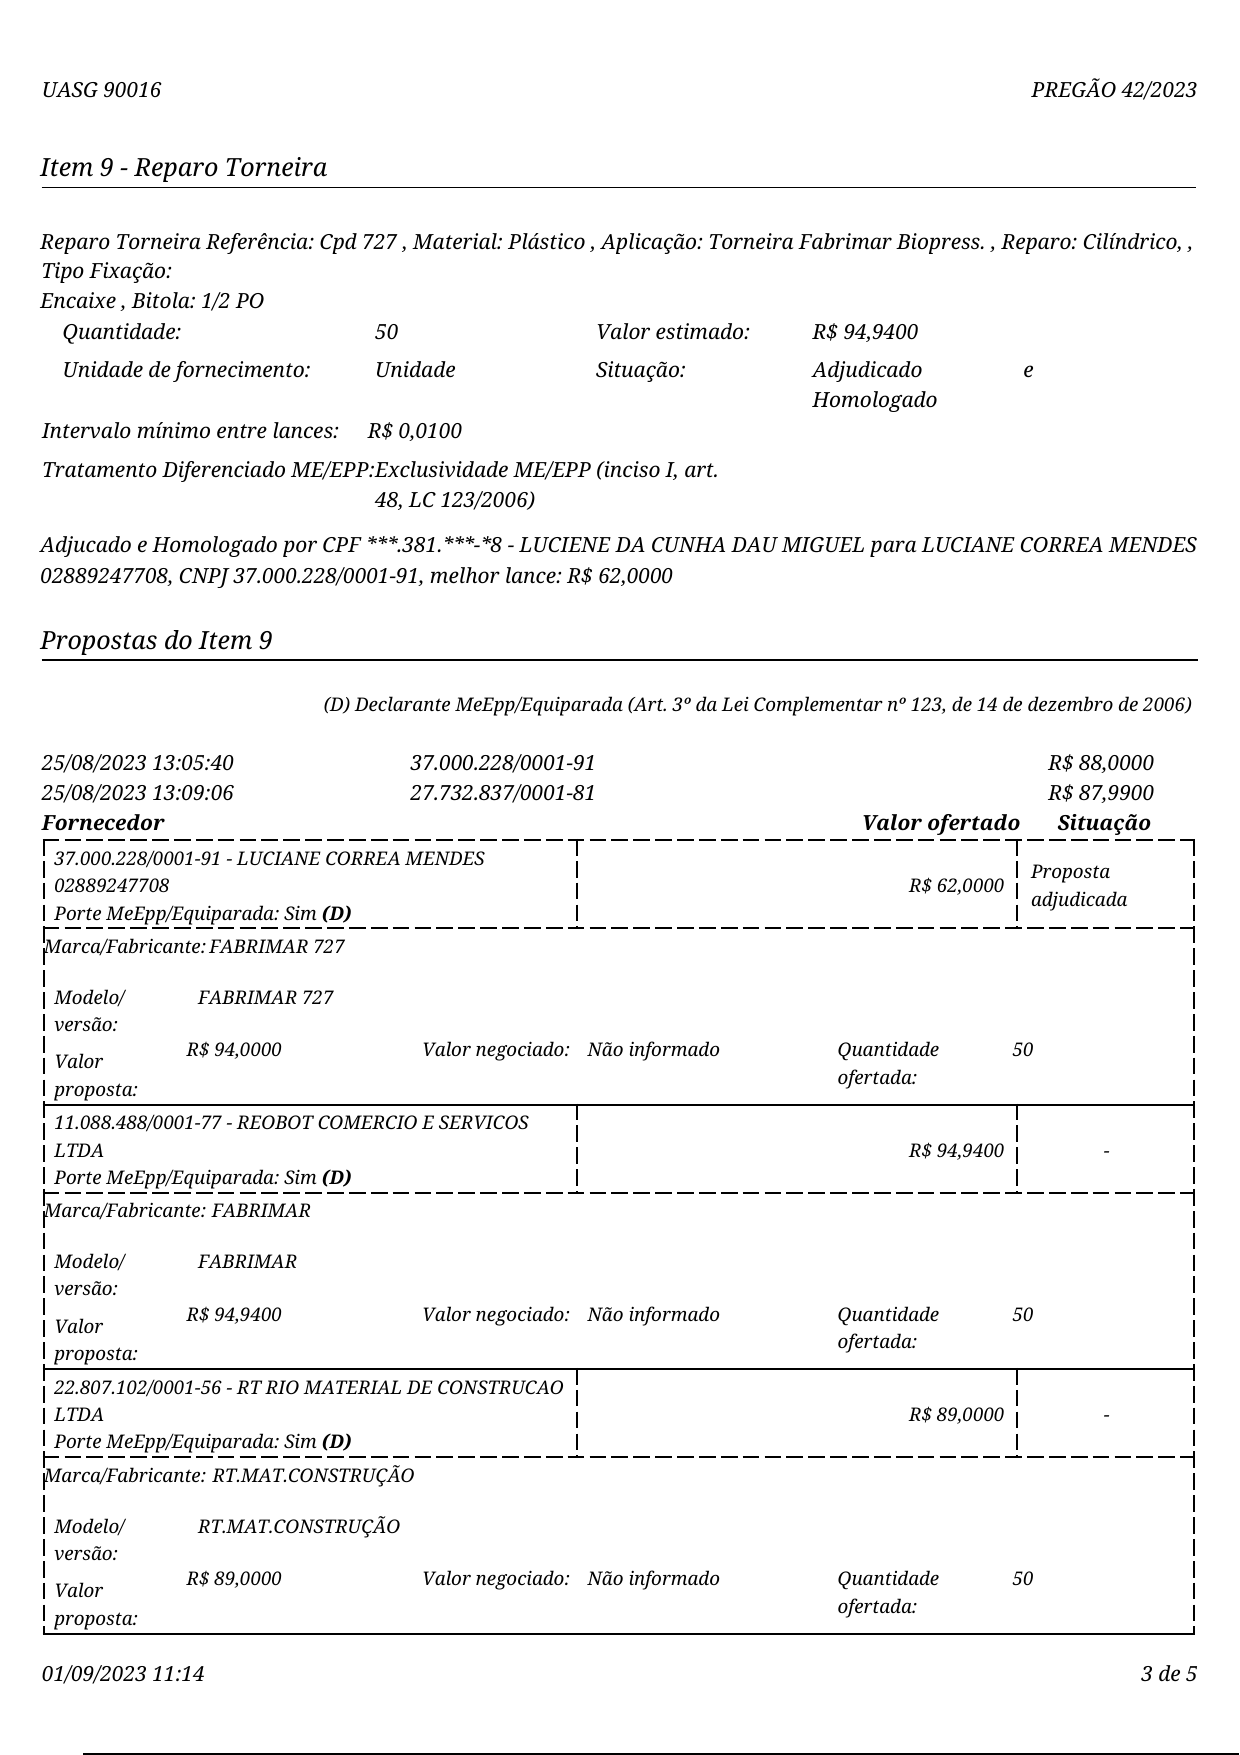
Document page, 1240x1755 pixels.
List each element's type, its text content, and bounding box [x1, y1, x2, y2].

table_header R$ 88,0000 [992, 748, 1156, 778]
table_cell [577, 1192, 837, 1244]
table_cell [577, 927, 837, 980]
table_cell [577, 1456, 837, 1509]
table_cell - [1017, 1106, 1194, 1192]
table_cell [577, 1106, 837, 1192]
table_header 50 Unidade [375, 317, 596, 416]
table_cell RT.MAT.CONSTRUÇÃO [186, 1509, 577, 1559]
table_cell FABRIMAR 727 [186, 980, 577, 1030]
table_header 37.000.228/0001-91 - LUCIANE CORREA MENDES 02889247708 Porte MeEpp/Equiparada: Sim (D) [44, 839, 577, 927]
text Propostas do Item 9 [40, 622, 1200, 657]
table_cell R$ 89,0000 [838, 1370, 1017, 1456]
table_cell [838, 1509, 1194, 1559]
table_cell 50 [1002, 1030, 1194, 1103]
table_cell [838, 927, 1194, 980]
table_header R$ 94,9400 Adjudicado e Homologado [813, 317, 1036, 416]
table_cell - [1017, 1370, 1194, 1456]
text Item 9 - Reparo Torneira [40, 150, 1200, 184]
text Tratamento Diferenciado ME/EPP: Exclusividade ME/EPP (inciso I, art. [42, 455, 1200, 483]
table_cell Quantidade ofertada: [838, 1030, 1002, 1103]
text (D) Declarante MeEpp/Equiparada (Art. 3º da Lei Complementar nº 123, de 14 de dezembro de 2006) [42, 691, 1194, 716]
table_cell R$ 89,0000 Valor negociado: [186, 1559, 577, 1632]
table_cell [577, 980, 837, 1030]
table_cell Marca/Fabricante: FABRIMAR 727 [44, 927, 577, 980]
table_cell 22.807.102/0001-56 - RT RIO MATERIAL DE CONSTRUCAO LTDA Porte MeEpp/Equiparada: Sim (D) [44, 1370, 577, 1456]
table_cell Quantidade ofertada: [838, 1295, 1002, 1368]
table_header [577, 839, 837, 927]
table_header R$ 62,0000 [838, 839, 1017, 927]
table_header Proposta adjudicada [1017, 839, 1194, 927]
table_cell [838, 1244, 1194, 1295]
table_cell 25/08/2023 13:09:06 [42, 778, 410, 808]
table_cell Não informado [577, 1295, 837, 1368]
table_cell [577, 1509, 837, 1559]
table_cell Não informado [577, 1030, 837, 1103]
text Intervalo mínimo entre lances: R$ 0,0100 [42, 416, 1200, 444]
text Reparo Torneira Referência: Cpd 727 , Material: Plástico , Aplicação: Torneira Fabrimar Biopress. , Reparo: Cilíndrico, , Tipo Fixação: [40, 227, 1200, 285]
text Encaixe , Bitola: 1/2 PO [40, 287, 1200, 315]
table_cell 50 [1002, 1559, 1194, 1632]
table_cell R$ 87,9900 [992, 778, 1156, 808]
table_cell Modelo/versão: Valor proposta: [44, 980, 186, 1103]
table_cell Modelo/versão: Valor proposta: [44, 1244, 186, 1368]
table_cell 27.732.837/0001-81 [410, 778, 992, 808]
table_cell R$ 94,9400 [838, 1106, 1017, 1192]
table_cell 11.088.488/0001-77 - REOBOT COMERCIO E SERVICOS LTDA Porte MeEpp/Equiparada: Sim (D) [44, 1106, 577, 1192]
table_cell 50 [1002, 1295, 1194, 1368]
text Adjucado e Homologado por CPF ***.381.***-*8 - LUCIENE DA CUNHA DAU MIGUEL para LUCIANE CORREA MENDES [40, 531, 1200, 559]
table_header Valor estimado: Situação: [596, 317, 812, 416]
table_cell [838, 1192, 1194, 1244]
table_cell Modelo/versão: Valor proposta: [44, 1509, 186, 1632]
table_cell R$ 94,9400 Valor negociado: [186, 1295, 577, 1368]
table_cell FABRIMAR [186, 1244, 577, 1295]
table_cell [838, 1456, 1194, 1509]
table_cell Quantidade ofertada: [838, 1559, 1002, 1632]
text Fornecedor Valor ofertado Situação [42, 808, 1200, 837]
table_cell [838, 980, 1194, 1030]
text 48, LC 123/2006) [375, 485, 1200, 514]
table_cell R$ 94,0000 Valor negociado: [186, 1030, 577, 1103]
table_header 25/08/2023 13:05:40 [42, 748, 410, 778]
table_cell Marca/Fabricante: RT.MAT.CONSTRUÇÃO [44, 1456, 577, 1509]
table_cell [577, 1370, 837, 1456]
table_header 37.000.228/0001-91 [410, 748, 992, 778]
table_cell Marca/Fabricante: FABRIMAR [44, 1192, 577, 1244]
table_header Quantidade: Unidade de fornecimento: [63, 317, 375, 416]
table_cell [577, 1244, 837, 1295]
table_cell Não informado [577, 1559, 837, 1632]
text 02889247708, CNPJ 37.000.228/0001-91, melhor lance: R$ 62,0000 [40, 561, 1200, 589]
